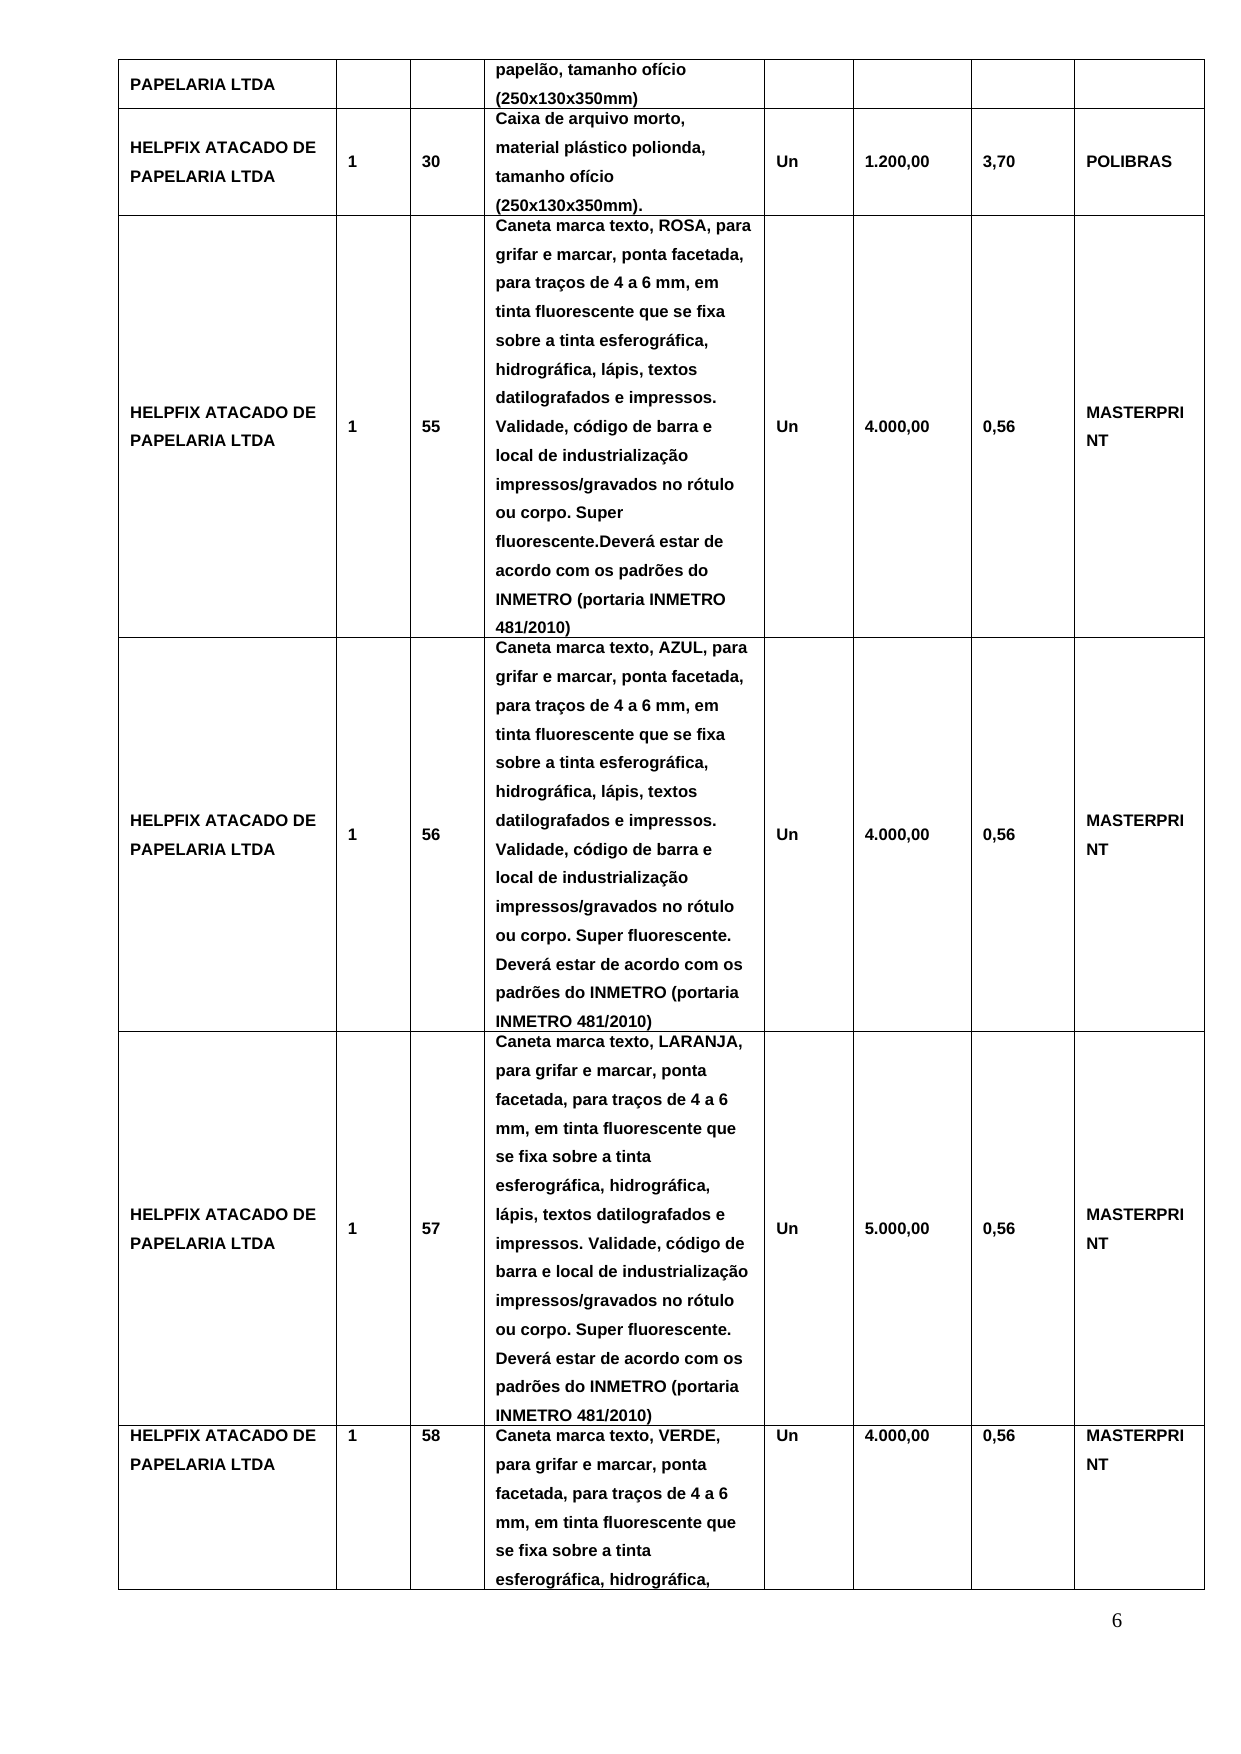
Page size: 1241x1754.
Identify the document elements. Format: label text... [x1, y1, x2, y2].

table_cell 1 [337, 216, 410, 637]
table_cell 4.000,00 [854, 1426, 971, 1589]
table_cell Caneta marca texto, LARANJA, para grifar e marcar, ponta facetada, para traços de 4 a 6 mm, em tinta fluorescente que se fixa sobre a tinta esferográfica, hidrográfica, lápis, textos datilografados e impressos. Validade, código de barra e local de industrialização impressos/gravados no rótulo ou corpo. Super fluorescente. Deverá estar de acordo com os padrões do INMETRO (portaria INMETRO 481/2010) [485, 1032, 764, 1425]
table_cell 0,56 [972, 1426, 1074, 1589]
table_cell HELPFIX ATACADO DE PAPELARIA LTDA [119, 638, 336, 1031]
table_cell MASTERPRINT [1075, 1426, 1204, 1589]
table_cell Un [765, 109, 853, 214]
table_cell [765, 60, 853, 108]
table_cell 57 [411, 1032, 484, 1425]
table_cell papelão, tamanho ofício (250x130x350mm) [485, 60, 764, 108]
table_cell [411, 60, 484, 108]
table_cell 5.000,00 [854, 1032, 971, 1425]
table_cell PAPELARIA LTDA [119, 60, 336, 108]
table_cell MASTERPRINT [1075, 216, 1204, 637]
table_cell Caixa de arquivo morto, material plástico polionda, tamanho ofício (250x130x350mm). [485, 109, 764, 214]
table_cell [337, 60, 410, 108]
table_cell Caneta marca texto, AZUL, para grifar e marcar, ponta facetada, para traços de 4 a 6 mm, em tinta fluorescente que se fixa sobre a tinta esferográfica, hidrográfica, lápis, textos datilografados e impressos. Validade, código de barra e local de industrialização impressos/gravados no rótulo ou corpo. Super fluorescente. Deverá estar de acordo com os padrões do INMETRO (portaria INMETRO 481/2010) [485, 638, 764, 1031]
table_cell 4.000,00 [854, 638, 971, 1031]
table_cell 1 [337, 1426, 410, 1589]
table_cell Un [765, 1032, 853, 1425]
table_cell HELPFIX ATACADO DE PAPELARIA LTDA [119, 1426, 336, 1589]
table_cell 3,70 [972, 109, 1074, 214]
table_cell 1 [337, 109, 410, 214]
table_cell MASTERPRINT [1075, 1032, 1204, 1425]
table_cell [972, 60, 1074, 108]
table_cell 4.000,00 [854, 216, 971, 637]
table_cell POLIBRAS [1075, 109, 1204, 214]
table_cell 0,56 [972, 216, 1074, 637]
table_cell 1.200,00 [854, 109, 971, 214]
table_cell 56 [411, 638, 484, 1031]
table_cell 30 [411, 109, 484, 214]
table_cell Un [765, 638, 853, 1031]
table_cell 1 [337, 1032, 410, 1425]
table_cell Caneta marca texto, ROSA, para grifar e marcar, ponta facetada, para traços de 4 a 6 mm, em tinta fluorescente que se fixa sobre a tinta esferográfica, hidrográfica, lápis, textos datilografados e impressos. Validade, código de barra e local de industrialização impressos/gravados no rótulo ou corpo. Super fluorescente.Deverá estar de acordo com os padrões do INMETRO (portaria INMETRO 481/2010) [485, 216, 764, 637]
table_cell MASTERPRINT [1075, 638, 1204, 1031]
table_cell HELPFIX ATACADO DE PAPELARIA LTDA [119, 216, 336, 637]
table_cell 55 [411, 216, 484, 637]
table_cell Un [765, 1426, 853, 1589]
table_cell HELPFIX ATACADO DE PAPELARIA LTDA [119, 109, 336, 214]
table_cell 0,56 [972, 1032, 1074, 1425]
table_cell Caneta marca texto, VERDE, para grifar e marcar, ponta facetada, para traços de 4 a 6 mm, em tinta fluorescente que se fixa sobre a tinta esferográfica, hidrográfica, [485, 1426, 764, 1589]
table_cell 0,56 [972, 638, 1074, 1031]
table_cell 58 [411, 1426, 484, 1589]
table_cell Un [765, 216, 853, 637]
table_cell HELPFIX ATACADO DE PAPELARIA LTDA [119, 1032, 336, 1425]
table_cell 1 [337, 638, 410, 1031]
table_cell [1075, 60, 1204, 108]
table_cell [854, 60, 971, 108]
